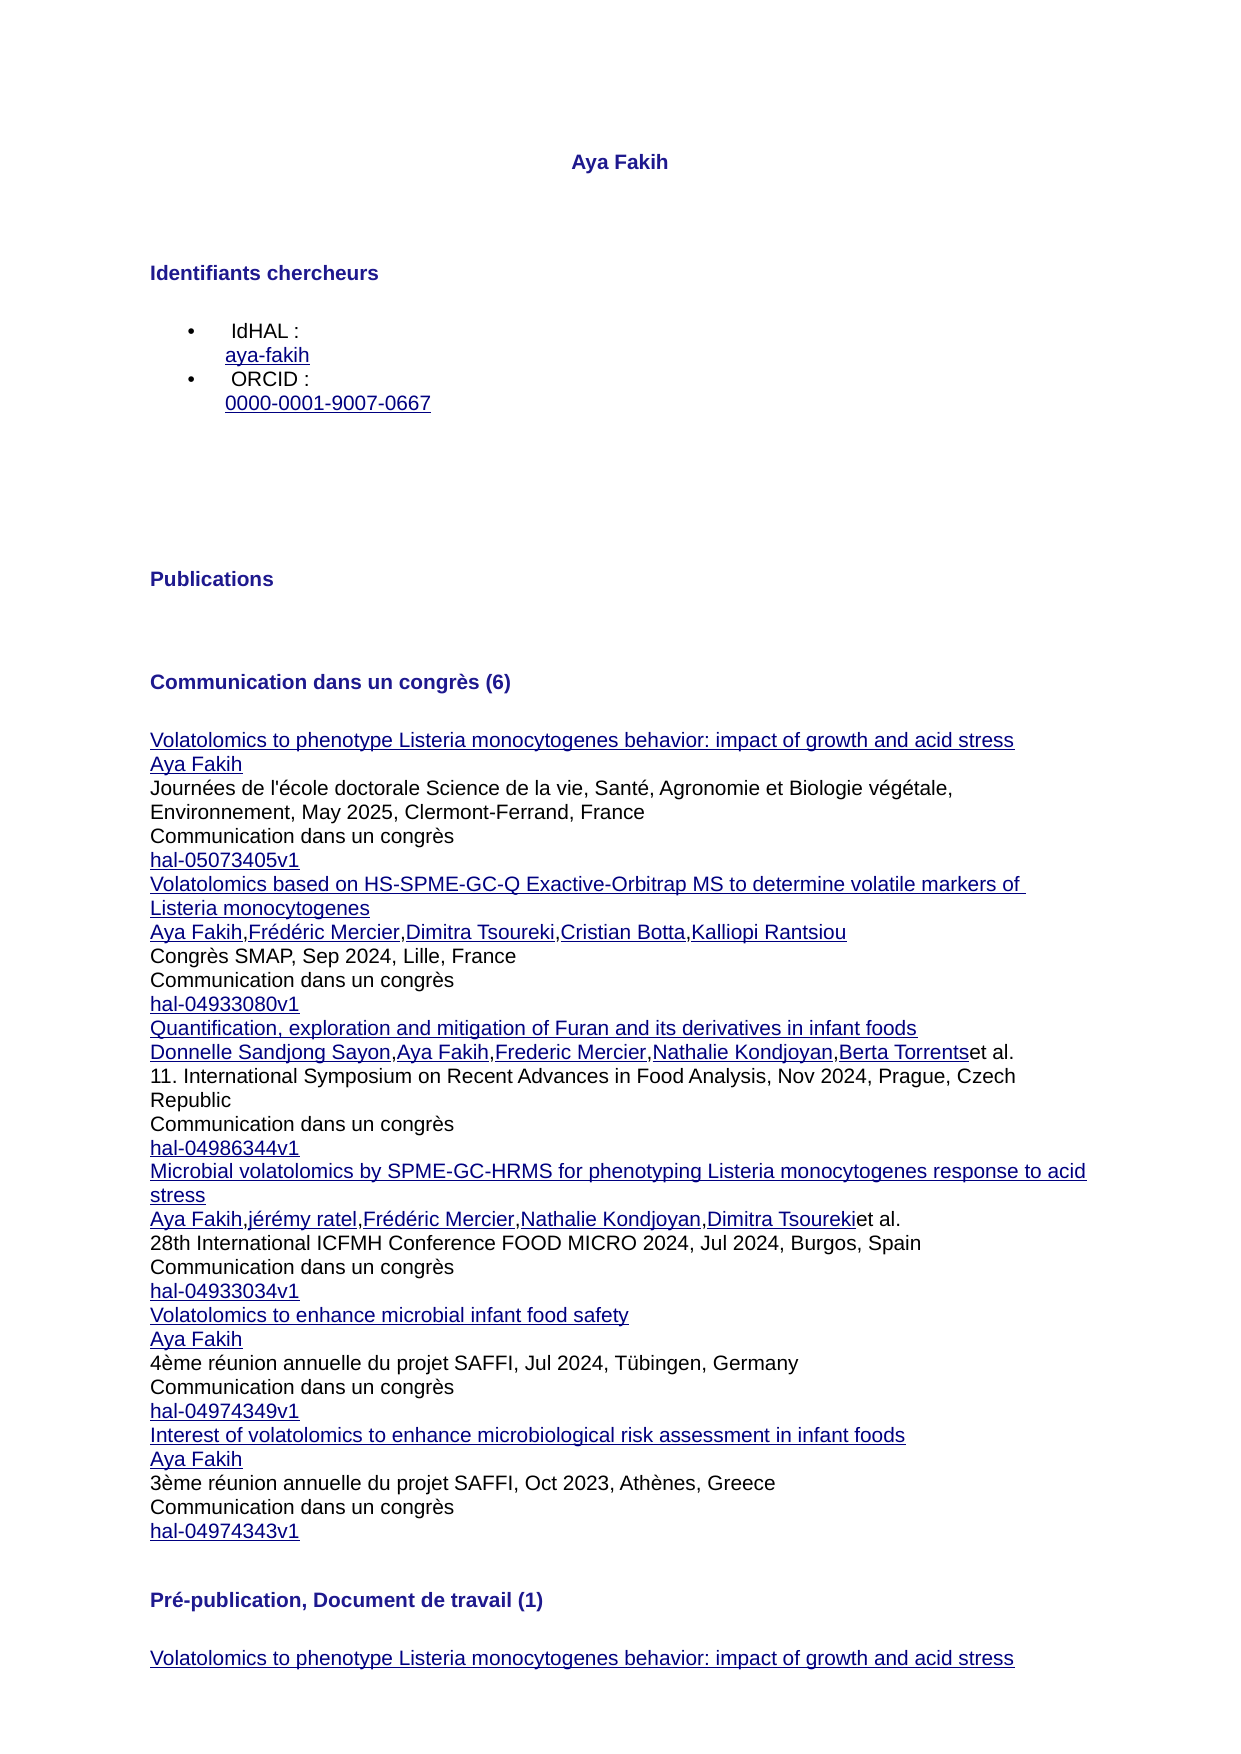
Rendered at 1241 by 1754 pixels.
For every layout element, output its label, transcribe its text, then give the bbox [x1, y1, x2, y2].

list aya-fakih [187, 343, 1090, 367]
subtitle Publications [150, 567, 1090, 591]
table_cell Quantification, exploration and mitigation of Furan and its derivatives in infant foods Donnelle Sandjong Sayon,Aya Fakih,Frederic Mercier,Nathalie Kondjoyan,Berta Torrentset al. 11. International Symposium on Recent Advances in Food Analysis, Nov 2024, Prague, Czech Republic Communication dans un congrès hal-04986344v1 [150, 1016, 1090, 1159]
table_cell Volatolomics based on HS-SPME-GC-Q Exactive-Orbitrap MS to determine volatile markers of Listeria monocytogenes Aya Fakih,Frédéric Mercier,Dimitra Tsoureki,Cristian Botta,Kalliopi Rantsiou Congrès SMAP, Sep 2024, Lille, France Communication dans un congrès hal-04933080v1 [150, 872, 1090, 1016]
table_cell Interest of volatolomics to enhance microbiological risk assessment in infant foods Aya Fakih 3ème réunion annuelle du projet SAFFI, Oct 2023, Athènes, Greece Communication dans un congrès hal-04974343v1 [150, 1423, 1090, 1543]
subtitle Pré-publication, Document de travail (1) [150, 1587, 1090, 1611]
subtitle Aya Fakih [150, 150, 1090, 174]
list ORCID : [187, 367, 1090, 391]
list 0000-0001-9007-0667 [187, 391, 1090, 414]
subtitle Communication dans un congrès (6) [150, 670, 1090, 694]
table_cell Volatolomics to enhance microbial infant food safety Aya Fakih 4ème réunion annuelle du projet SAFFI, Jul 2024, Tübingen, Germany Communication dans un congrès hal-04974349v1 [150, 1303, 1090, 1423]
table_header Volatolomics to phenotype Listeria monocytogenes behavior: impact of growth and acid stress Aya Fakih Journées de l'école doctorale Science de la vie, Santé, Agronomie et Biologie végétale, Environnement, May 2025, Clermont-Ferrand, France Communication dans un congrès hal-05073405v1 [150, 728, 1090, 872]
list IdHAL : [187, 319, 1090, 343]
table_cell Microbial volatolomics by SPME-GC-HRMS for phenotyping Listeria monocytogenes response to acid stress Aya Fakih,jérémy ratel,Frédéric Mercier,Nathalie Kondjoyan,Dimitra Tsourekiet al. 28th International ICFMH Conference FOOD MICRO 2024, Jul 2024, Burgos, Spain Communication dans un congrès hal-04933034v1 [150, 1159, 1090, 1303]
table_header Volatolomics to phenotype Listeria monocytogenes behavior: impact of growth and acid stress [150, 1646, 1090, 1670]
subtitle Identifiants chercheurs [150, 260, 1090, 284]
